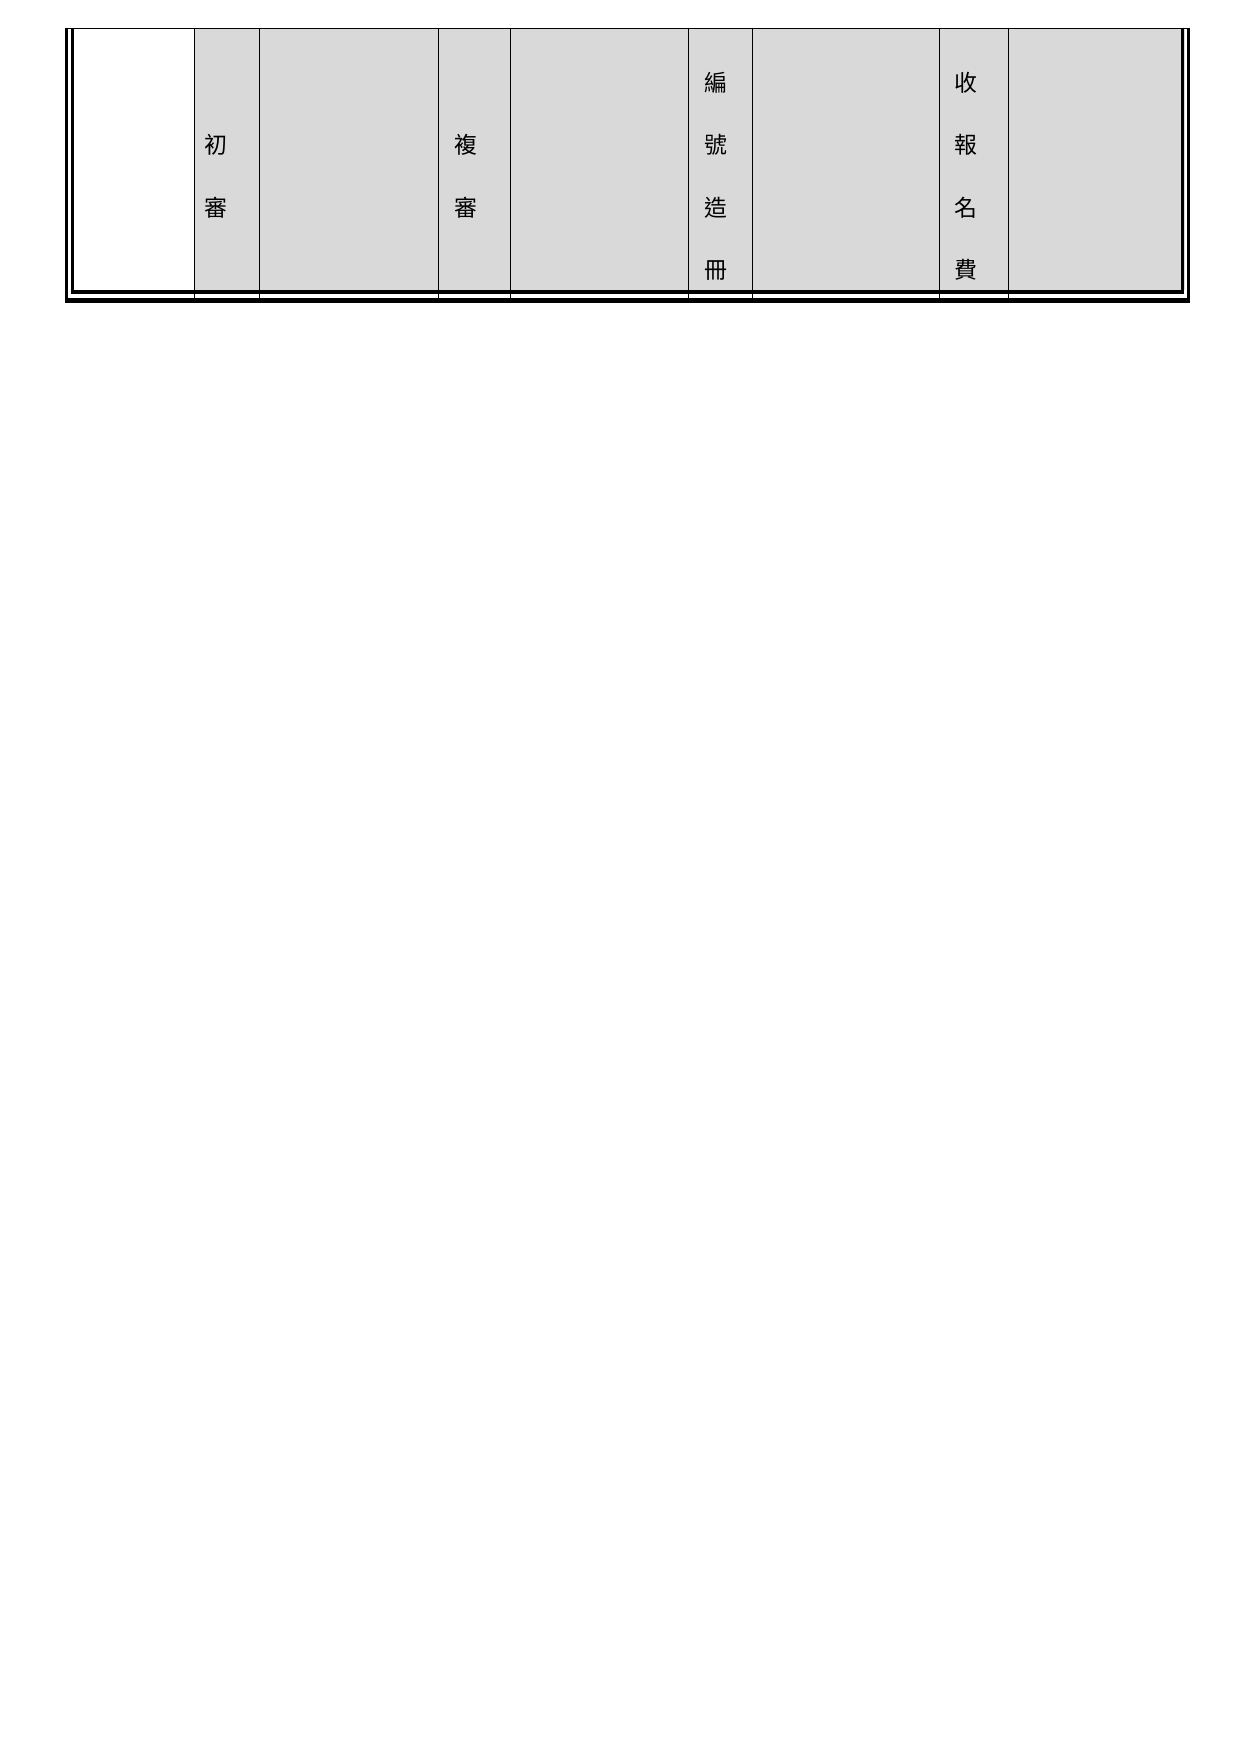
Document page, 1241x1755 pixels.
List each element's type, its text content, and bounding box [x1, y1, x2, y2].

table_cell [511, 29, 688, 290]
table_cell 初審 [195, 29, 259, 290]
table_cell [74, 29, 194, 290]
table_cell [260, 29, 438, 290]
table_cell [1009, 29, 1181, 290]
table_cell 複審 [439, 29, 510, 290]
table_cell [753, 29, 939, 290]
table_cell 編號 造冊 [689, 29, 752, 290]
table_cell 收報 名費 [940, 29, 1008, 290]
